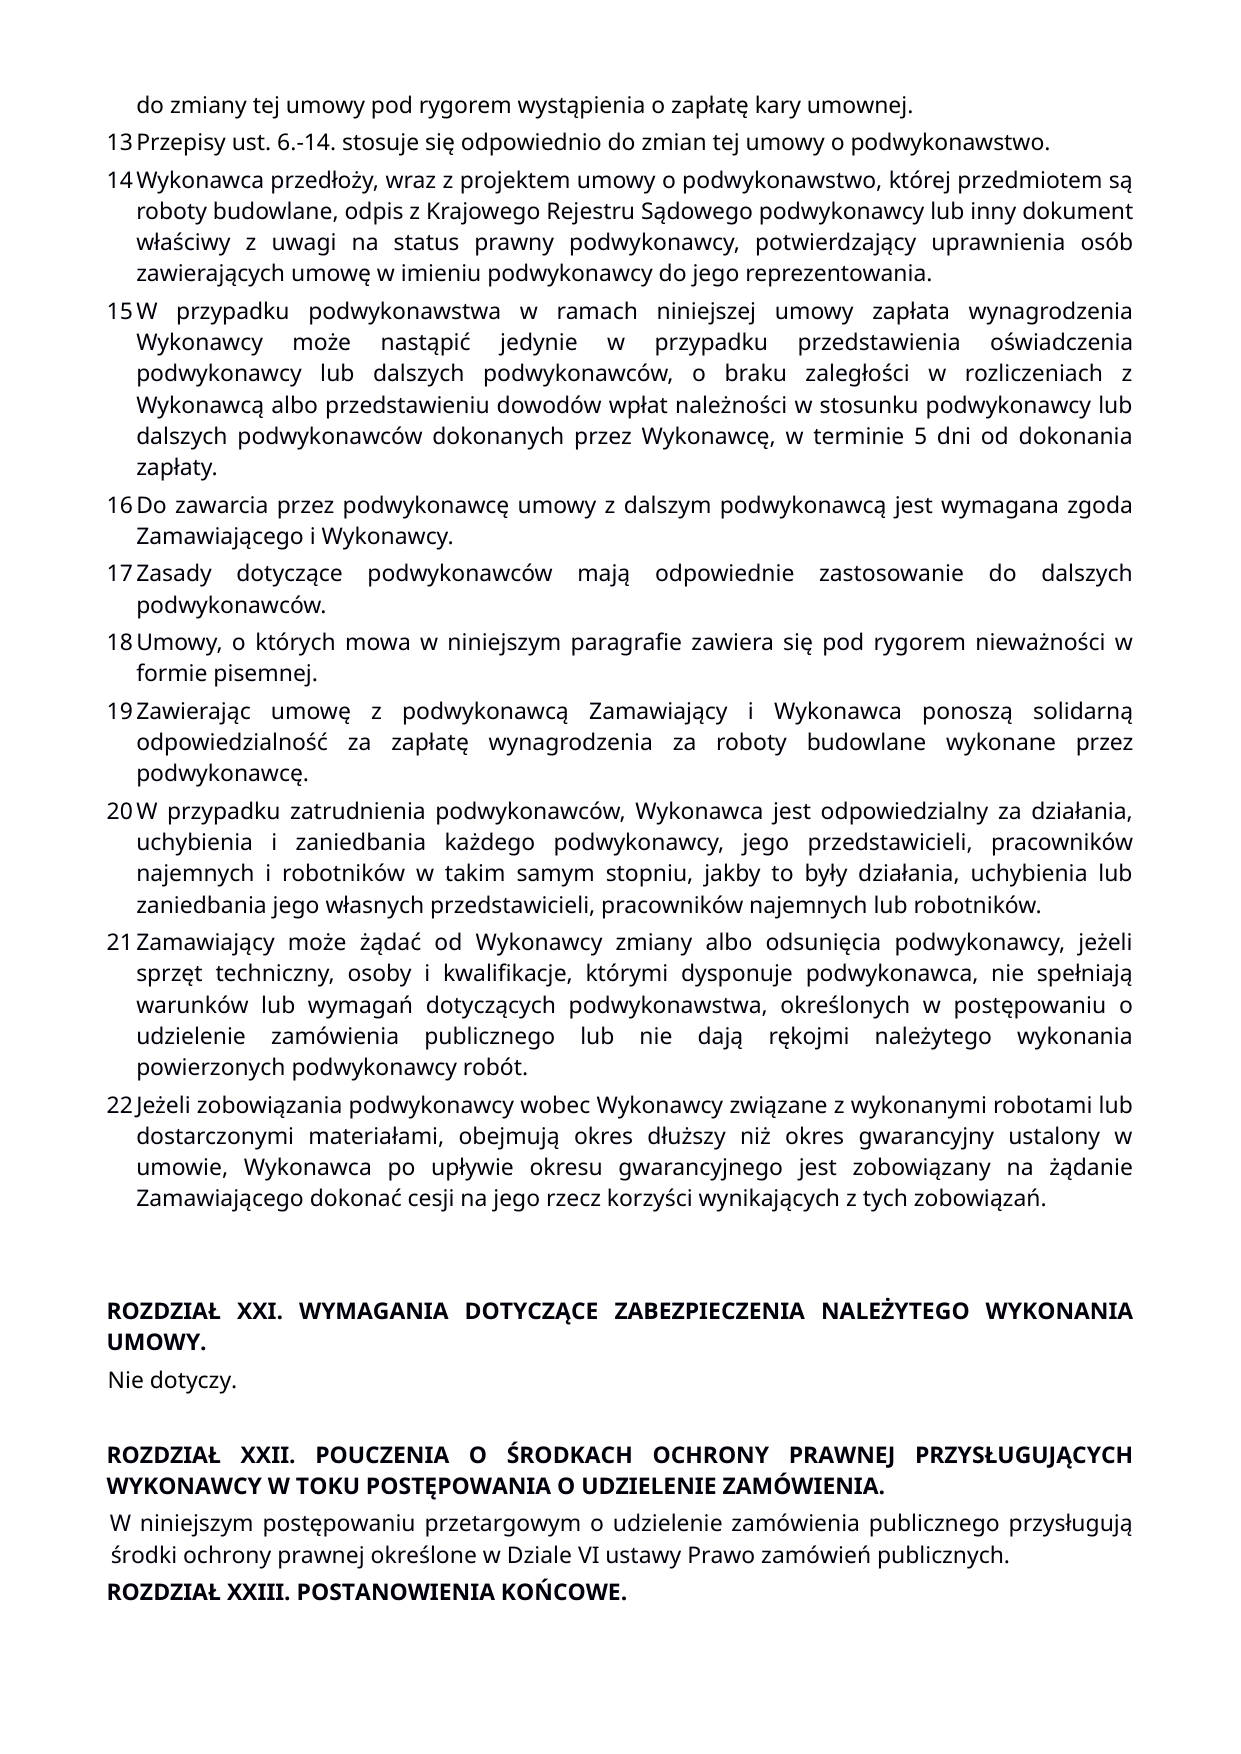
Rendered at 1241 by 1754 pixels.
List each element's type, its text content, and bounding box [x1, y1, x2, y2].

list Nie dotyczy. [106, 1364, 1133, 1395]
list Do zawarcia przez podwykonawcę umowy z dalszym podwykonawcą jest wymagana zgoda Zamawiającego i Wykonawcy. [106, 489, 1134, 551]
list Zasady dotyczące podwykonawców mają odpowiednie zastosowanie do dalszych podwykonawców. [106, 557, 1134, 620]
text ROZDZIAŁ XXII. POUCZENIA O ŚRODKACH OCHRONY PRAWNEJ PRZYSŁUGUJĄCYCH WYKONAWCY W TOKU POSTĘPOWANIA O UDZIELENIE ZAMÓWIENIA. [106, 1439, 1134, 1501]
text W niniejszym postępowaniu przetargowym o udzielenie zamówienia publicznego przysługują środki ochrony prawnej określone w Dziale VI ustawy Prawo zamówień publicznych. [109, 1507, 1133, 1570]
list Zawierając umowę z podwykonawcą Zamawiający i Wykonawca ponoszą solidarną odpowiedzialność za zapłatę wynagrodzenia za roboty budowlane wykonane przez podwykonawcę. [106, 695, 1134, 789]
text ROZDZIAŁ XXI. WYMAGANIA DOTYCZĄCE ZABEZPIECZENIA NALEŻYTEGO WYKONANIA UMOWY. [106, 1295, 1134, 1357]
list Przepisy ust. 6.-14. stosuje się odpowiednio do zmian tej umowy o podwykonawstwo. [106, 126, 1134, 157]
list Wykonawca przedłoży, wraz z projektem umowy o podwykonawstwo, której przedmiotem są roboty budowlane, odpis z Krajowego Rejestru Sądowego podwykonawcy lub inny dokument właściwy z uwagi na status prawny podwykonawcy, potwierdzający uprawnienia osób zawierających umowę w imieniu podwykonawcy do jego reprezentowania. [106, 164, 1134, 289]
list W przypadku zatrudnienia podwykonawców, Wykonawca jest odpowiedzialny za działania, uchybienia i zaniedbania każdego podwykonawcy, jego przedstawicieli, pracowników najemnych i robotników w takim samym stopniu, jakby to były działania, uchybienia lub zaniedbania jego własnych przedstawicieli, pracowników najemnych lub robotników. [106, 795, 1134, 920]
list Umowy, o których mowa w niniejszym paragrafie zawiera się pod rygorem nieważności w formie pisemnej. [106, 626, 1134, 689]
list do zmiany tej umowy pod rygorem wystąpienia o zapłatę kary umownej. [106, 89, 1134, 120]
list Zamawiający może żądać od Wykonawcy zmiany albo odsunięcia podwykonawcy, jeżeli sprzęt techniczny, osoby i kwalifikacje, którymi dysponuje podwykonawca, nie spełniają warunków lub wymagań dotyczących podwykonawstwa, określonych w postępowaniu o udzielenie zamówienia publicznego lub nie dają rękojmi należytego wykonania powierzonych podwykonawcy robót. [106, 926, 1134, 1082]
list Jeżeli zobowiązania podwykonawcy wobec Wykonawcy związane z wykonanymi robotami lub dostarczonymi materiałami, obejmują okres dłuższy niż okres gwarancyjny ustalony w umowie, Wykonawca po upływie okresu gwarancyjnego jest zobowiązany na żądanie Zamawiającego dokonać cesji na jego rzecz korzyści wynikających z tych zobowiązań. [106, 1089, 1134, 1214]
text ROZDZIAŁ XXIII. POSTANOWIENIA KOŃCOWE. [106, 1576, 1134, 1607]
list W przypadku podwykonawstwa w ramach niniejszej umowy zapłata wynagrodzenia Wykonawcy może nastąpić jedynie w przypadku przedstawienia oświadczenia podwykonawcy lub dalszych podwykonawców, o braku zaległości w rozliczeniach z Wykonawcą albo przedstawieniu dowodów wpłat należności w stosunku podwykonawcy lub dalszych podwykonawców dokonanych przez Wykonawcę, w terminie 5 dni od dokonania zapłaty. [106, 295, 1134, 482]
